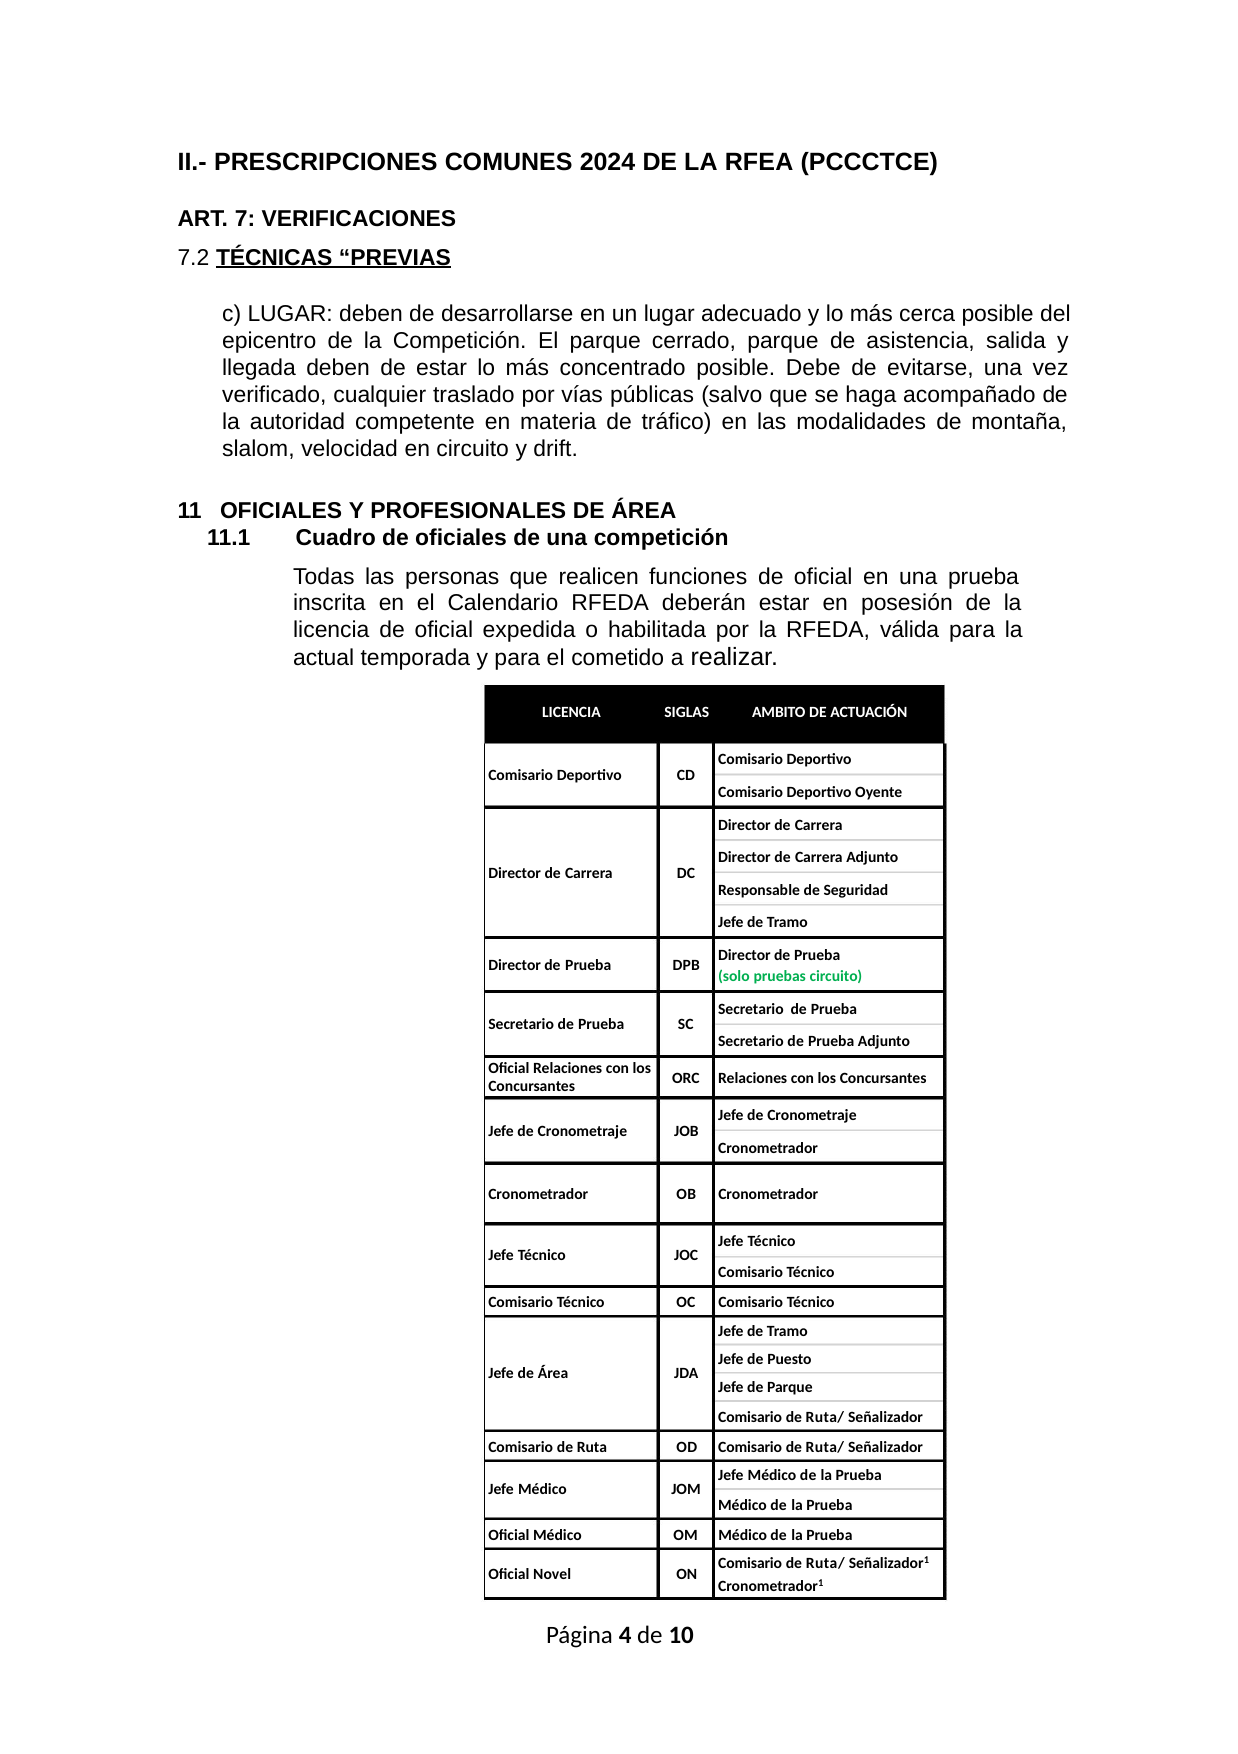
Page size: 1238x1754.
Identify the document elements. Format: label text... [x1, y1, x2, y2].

text ORC Relaciones con los Concursantes [672, 1068, 951, 1088]
text Cronometrador [488, 1184, 651, 1204]
text Comisario Deportivo [718, 749, 874, 768]
text Comisario Técnico [488, 1292, 629, 1311]
text DC [677, 863, 718, 882]
text Comisario de Ruta/ Señalizador1 [718, 1553, 952, 1572]
text Oficial Novel [488, 1564, 605, 1584]
text JOM [671, 1479, 724, 1499]
text (solo pruebas circuito) [718, 966, 885, 985]
text Secretario de Prueba Adjunto [718, 1031, 934, 1051]
text Comisario Deportivo Oyente [718, 782, 926, 801]
text AMBITO DE ACTUACIÓN [752, 702, 928, 722]
text Jefe de Parque [718, 1377, 836, 1396]
text Secretario de Prueba [488, 1014, 648, 1033]
text licencia de oficial expedida o habilitada por la RFEDA, válida para la [293, 617, 1047, 642]
text Jefe de Tramo [718, 912, 923, 932]
text JOC [674, 1245, 722, 1264]
text Jefe Técnico [488, 1245, 591, 1264]
text II.- PRESCRIPCIONES COMUNES 2024 DE LA RFEA (PCCCTCE) [177, 148, 961, 176]
text inscrita en el Calendario RFEDA deberán estar en posesión de la [293, 590, 1047, 616]
text JDA [674, 1363, 722, 1382]
text Jefe Técnico [718, 1231, 821, 1251]
text llegada deben de estar lo más concentrado posible. Debe de evitarse, una vez [222, 355, 1093, 381]
text OD Comisario de Ruta/ Señalizador [676, 1437, 947, 1456]
text Director de Carrera Adjunto [718, 847, 923, 866]
text Director de Prueba [718, 945, 885, 964]
text actual temporada y para el cometido a realizar. [293, 643, 1047, 671]
text OB Cronometrador [676, 1184, 842, 1203]
text 11 OFICIALES Y PROFESIONALES DE ÁREA [177, 498, 702, 524]
text DPB [672, 955, 723, 974]
text Cuadro de oficiales de una competición [295, 524, 752, 550]
text Concursantes [488, 1078, 674, 1095]
text 7.2 TÉCNICAS “PREVIAS [177, 244, 476, 270]
text Director de Carrera [488, 863, 637, 882]
text Cronometrador [718, 1138, 843, 1157]
text Responsable de Seguridad [718, 879, 923, 899]
text Jefe de Área [488, 1363, 592, 1382]
text LICENCIA [542, 702, 624, 722]
text epicentro de la Competición. El parque cerrado, parque de asistencia, salida y [222, 327, 1093, 353]
text verificado, cualquier traslado por vías públicas (salvo que se haga acompañado de [222, 382, 1093, 408]
text Comisario de Ruta [488, 1437, 629, 1456]
text Todas las personas que realicen funciones de oficial en una prueba [293, 564, 1047, 589]
text Comisario de Ruta/ Señalizador [718, 1407, 947, 1426]
text slalom, velocidad en circuito y drift. [222, 436, 1093, 462]
text la autoridad competente en materia de tráfico) en las modalidades de montaña, [222, 409, 1093, 435]
text c) LUGAR: deben de desarrollarse en un lugar adecuado y lo más cerca posible del [222, 300, 1093, 326]
text Director de Carrera [718, 814, 926, 834]
text CD [677, 765, 733, 784]
text SIGLAS [664, 702, 733, 722]
text Jefe de Puesto [718, 1349, 835, 1368]
text OM Médico de la Prueba [673, 1525, 952, 1544]
text Cronometrador1 [718, 1576, 952, 1595]
text Comisario Deportivo [488, 765, 644, 784]
text SC [678, 1014, 723, 1034]
text Página 4 de 10 [546, 1619, 719, 1649]
text Secretario de Prueba [718, 999, 881, 1018]
text OC Comisario Técnico [676, 1292, 859, 1311]
text ON [676, 1564, 721, 1584]
text Jefe de Cronometraje [718, 1105, 882, 1124]
text Jefe Médico [488, 1479, 629, 1499]
text ART. 7: VERIFICACIONES [177, 206, 961, 231]
text Oficial Médico [488, 1524, 605, 1544]
text Comisario Técnico [718, 1262, 859, 1282]
text Jefe de Cronometraje [488, 1121, 651, 1140]
text JOB [674, 1124, 882, 1140]
text Director de Prueba [488, 955, 635, 974]
text Jefe Médico de la Prueba [718, 1465, 947, 1484]
text Médico de la Prueba [718, 1495, 952, 1514]
text Jefe de Tramo [718, 1321, 859, 1340]
text Oficial Relaciones con los [488, 1058, 674, 1078]
text 11.1 [207, 524, 277, 550]
